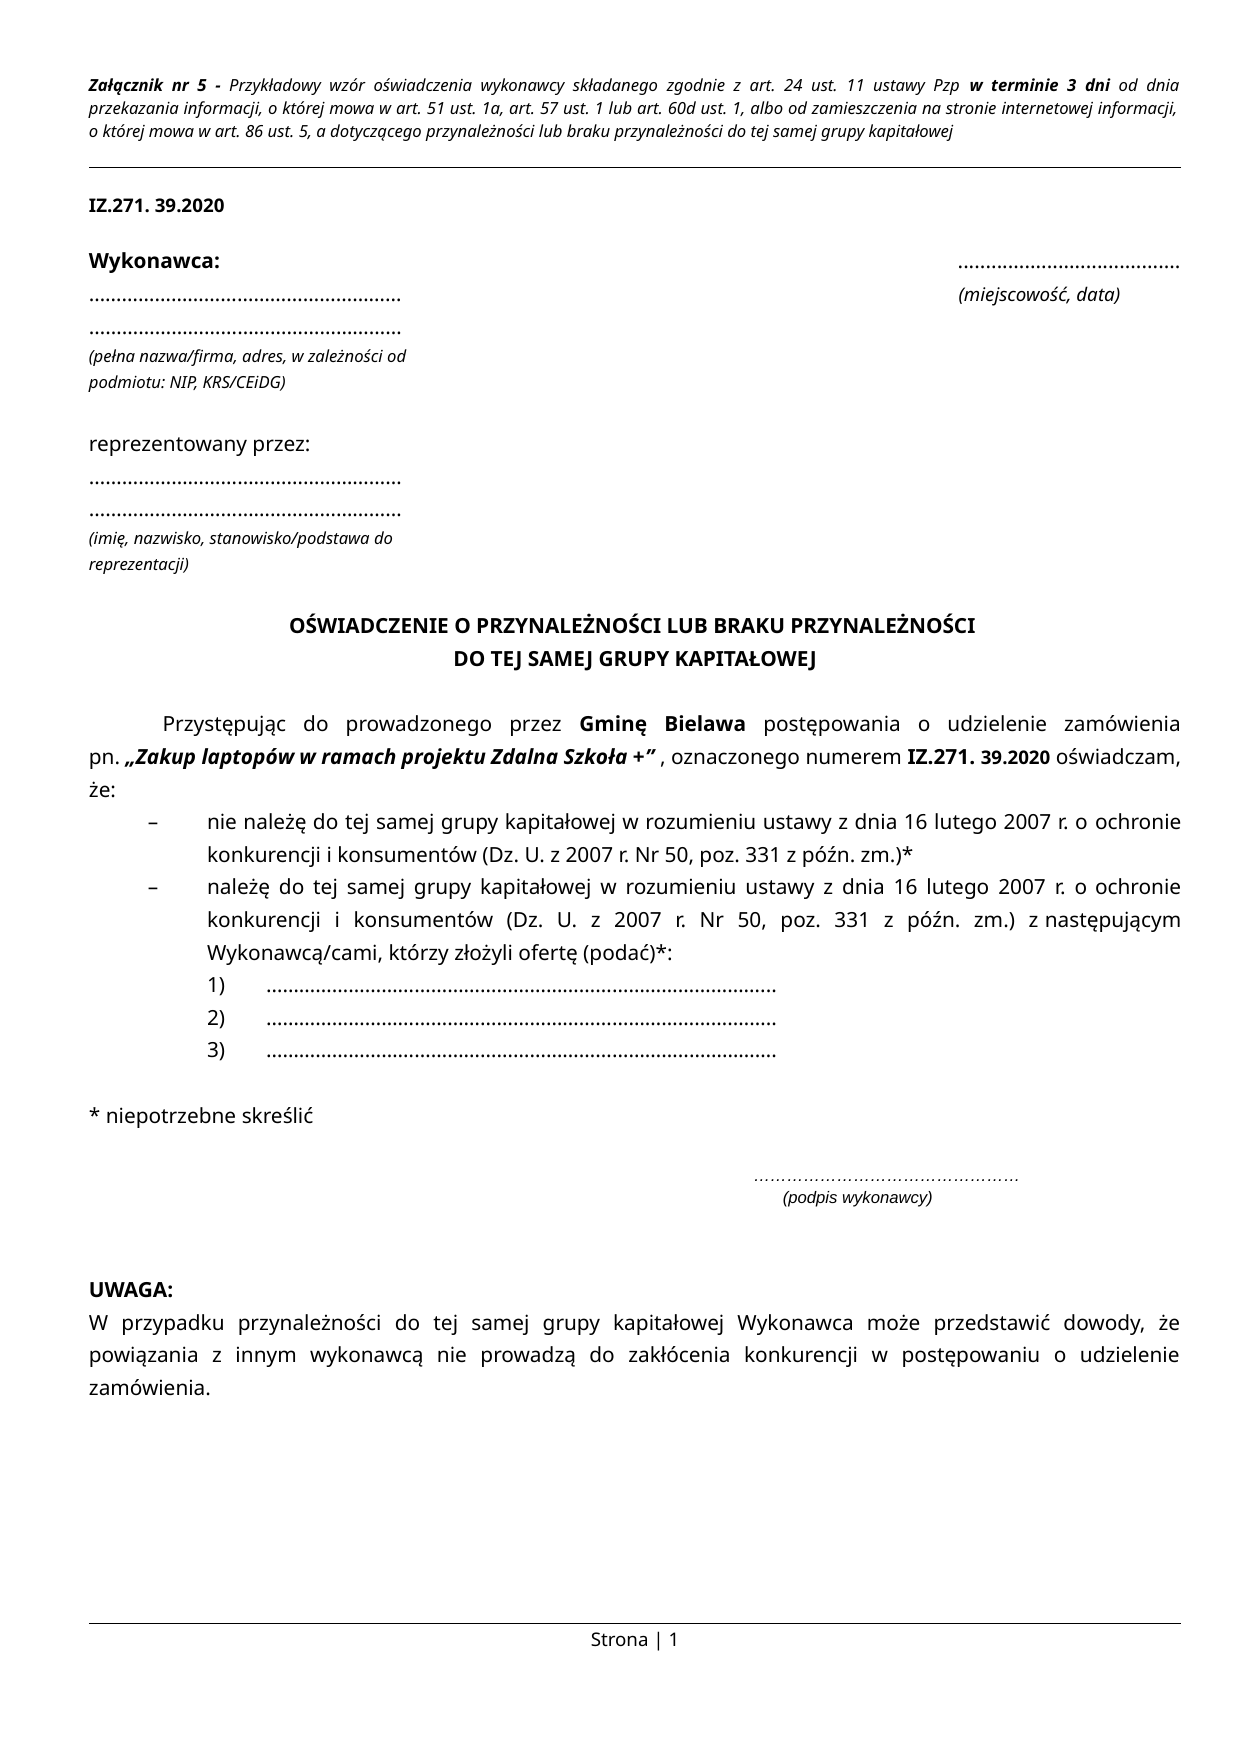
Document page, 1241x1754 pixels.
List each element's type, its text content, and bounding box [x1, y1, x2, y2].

text 3) …………………………………………………………………..……………. [207, 1036, 1181, 1064]
text ………………………………………………… (miejscowość, data) [88, 279, 1181, 308]
text – należę do tej samej grupy kapitałowej w rozumieniu ustawy z dnia 16 lutego 2007 r. o ochronie konkurencji i konsumentów (Dz. U. z 2007 r. Nr 50, poz. 331 z późn. zm.) z następującym Wykonawcą/cami, którzy złożyli ofertę (podać)*: [148, 872, 1181, 966]
text (imię, nazwisko, stanowisko/podstawa do reprezentacji) [89, 527, 428, 576]
text (podpis wykonawcy) [783, 1188, 1181, 1207]
text W przypadku przynależności do tej samej grupy kapitałowej Wykonawca może przedstawić dowody, że powiązania z innym wykonawcą nie prowadzą do zakłócenia konkurencji w postępowaniu o udzielenie zamówienia. [89, 1308, 1181, 1401]
text reprezentowany przez: [89, 429, 428, 458]
text IZ.271. 39.2020 [89, 193, 1181, 218]
text * niepotrzebne skreślić [89, 1101, 1181, 1129]
text – nie należę do tej samej grupy kapitałowej w rozumieniu ustawy z dnia 16 lutego 2007 r. o ochronie konkurencji i konsumentów (Dz. U. z 2007 r. Nr 50, poz. 331 z późn. zm.)* [148, 807, 1181, 868]
text OŚWIADCZENIE O PRZYNALEŻNOŚCI LUB BRAKU PRZYNALEŻNOŚCI [89, 612, 1181, 640]
text ………………………………………… [753, 1166, 1181, 1185]
text 1) ………………………………………………………………………………... [207, 970, 1181, 999]
text ………………………………………………… [89, 494, 428, 523]
text Wykonawca: ........................................ [89, 247, 1181, 275]
text UWAGA: [89, 1275, 1181, 1303]
text Przystępując do prowadzonego przez Gminę Bielawa postępowania o udzielenie zamówienia pn. „Zakup laptopów w ramach projektu Zdalna Szkoła +” , oznaczonego numerem IZ.271. 39.2020 oświadczam, że: [89, 709, 1181, 803]
text ………………………………………………… [89, 462, 428, 490]
text DO TEJ SAMEJ GRUPY KAPITAŁOWEJ [89, 644, 1181, 673]
text 2) ………………………………………………………………………….…….. [207, 1003, 1181, 1031]
text (pełna nazwa/firma, adres, w zależności od podmiotu: NIP, KRS/CEiDG) [89, 344, 428, 393]
text ………………………………………………… [89, 312, 428, 340]
